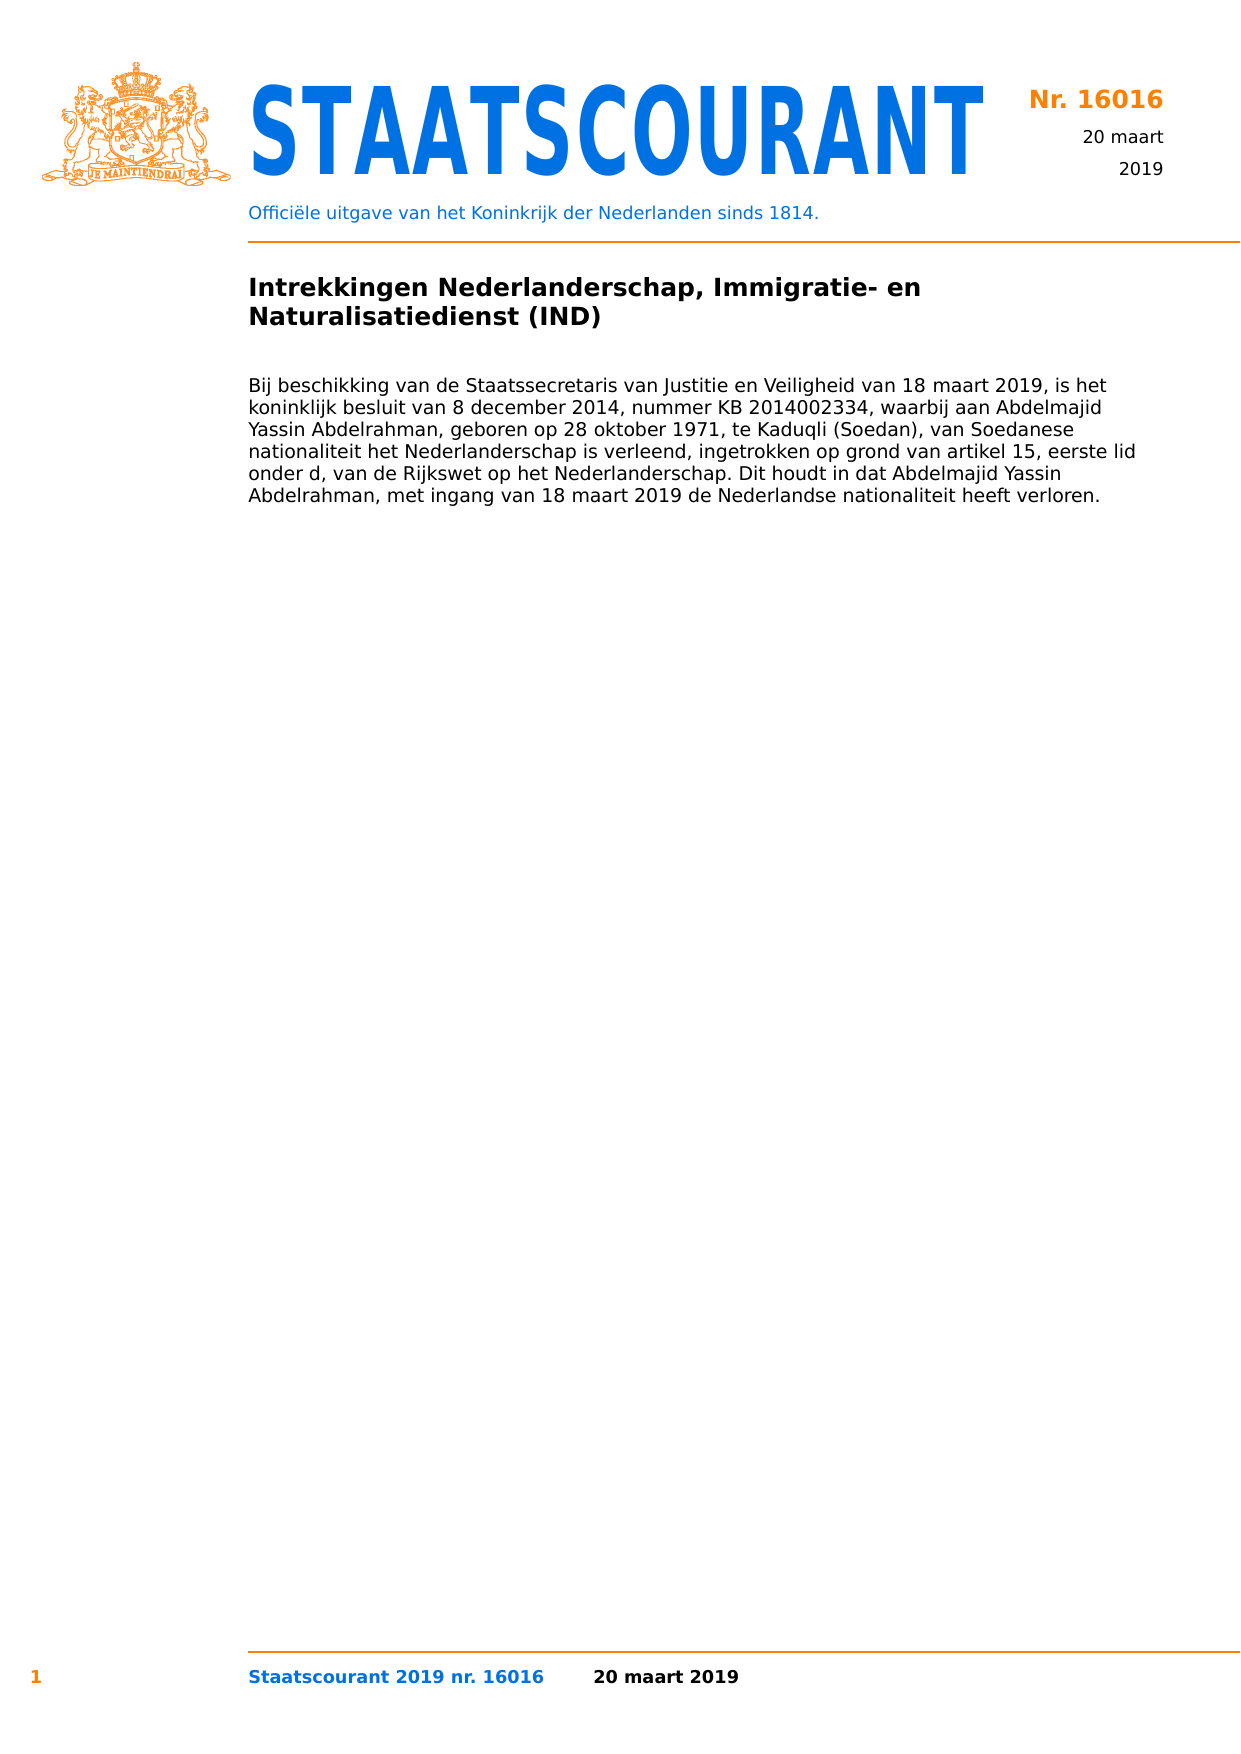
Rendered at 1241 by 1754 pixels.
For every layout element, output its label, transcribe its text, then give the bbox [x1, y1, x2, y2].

table_header [25, 62, 248, 241]
text Bij beschikking van de Staatssecretaris van Justitie en Veiligheid van 18 maart 2019, is het koninklijk besluit van 8 december 2014, nummer KB 2014002334, waarbij aan Abdelmajid Yassin Abdelrahman, geboren op 28 oktober 1971, te Kaduqli (Soedan), van Soedanese nationaliteit het Nederlanderschap is verleend, ingetrokken op grond van artikel 15, eerste lid onder d, van de Rijkswet op het Nederlanderschap. Dit houdt in dat Abdelmajid Yassin Abdelrahman, met ingang van 18 maart 2019 de Nederlandse nationaliteit heeft verloren. [248, 375, 1163, 507]
subtitle Intrekkingen Nederlanderschap, Immigratie- en Naturalisatiedienst (IND) [248, 273, 1163, 331]
picture [41, 62, 231, 186]
table_cell 20 maart [998, 121, 1240, 153]
table_header STAATSCOURANT [248, 62, 998, 203]
table_cell Officiële uitgave van het Koninkrijk der Nederlanden sinds 1814. [248, 203, 1240, 241]
table_header Nr. 16016 [998, 62, 1240, 121]
table_cell 2019 [998, 153, 1240, 203]
